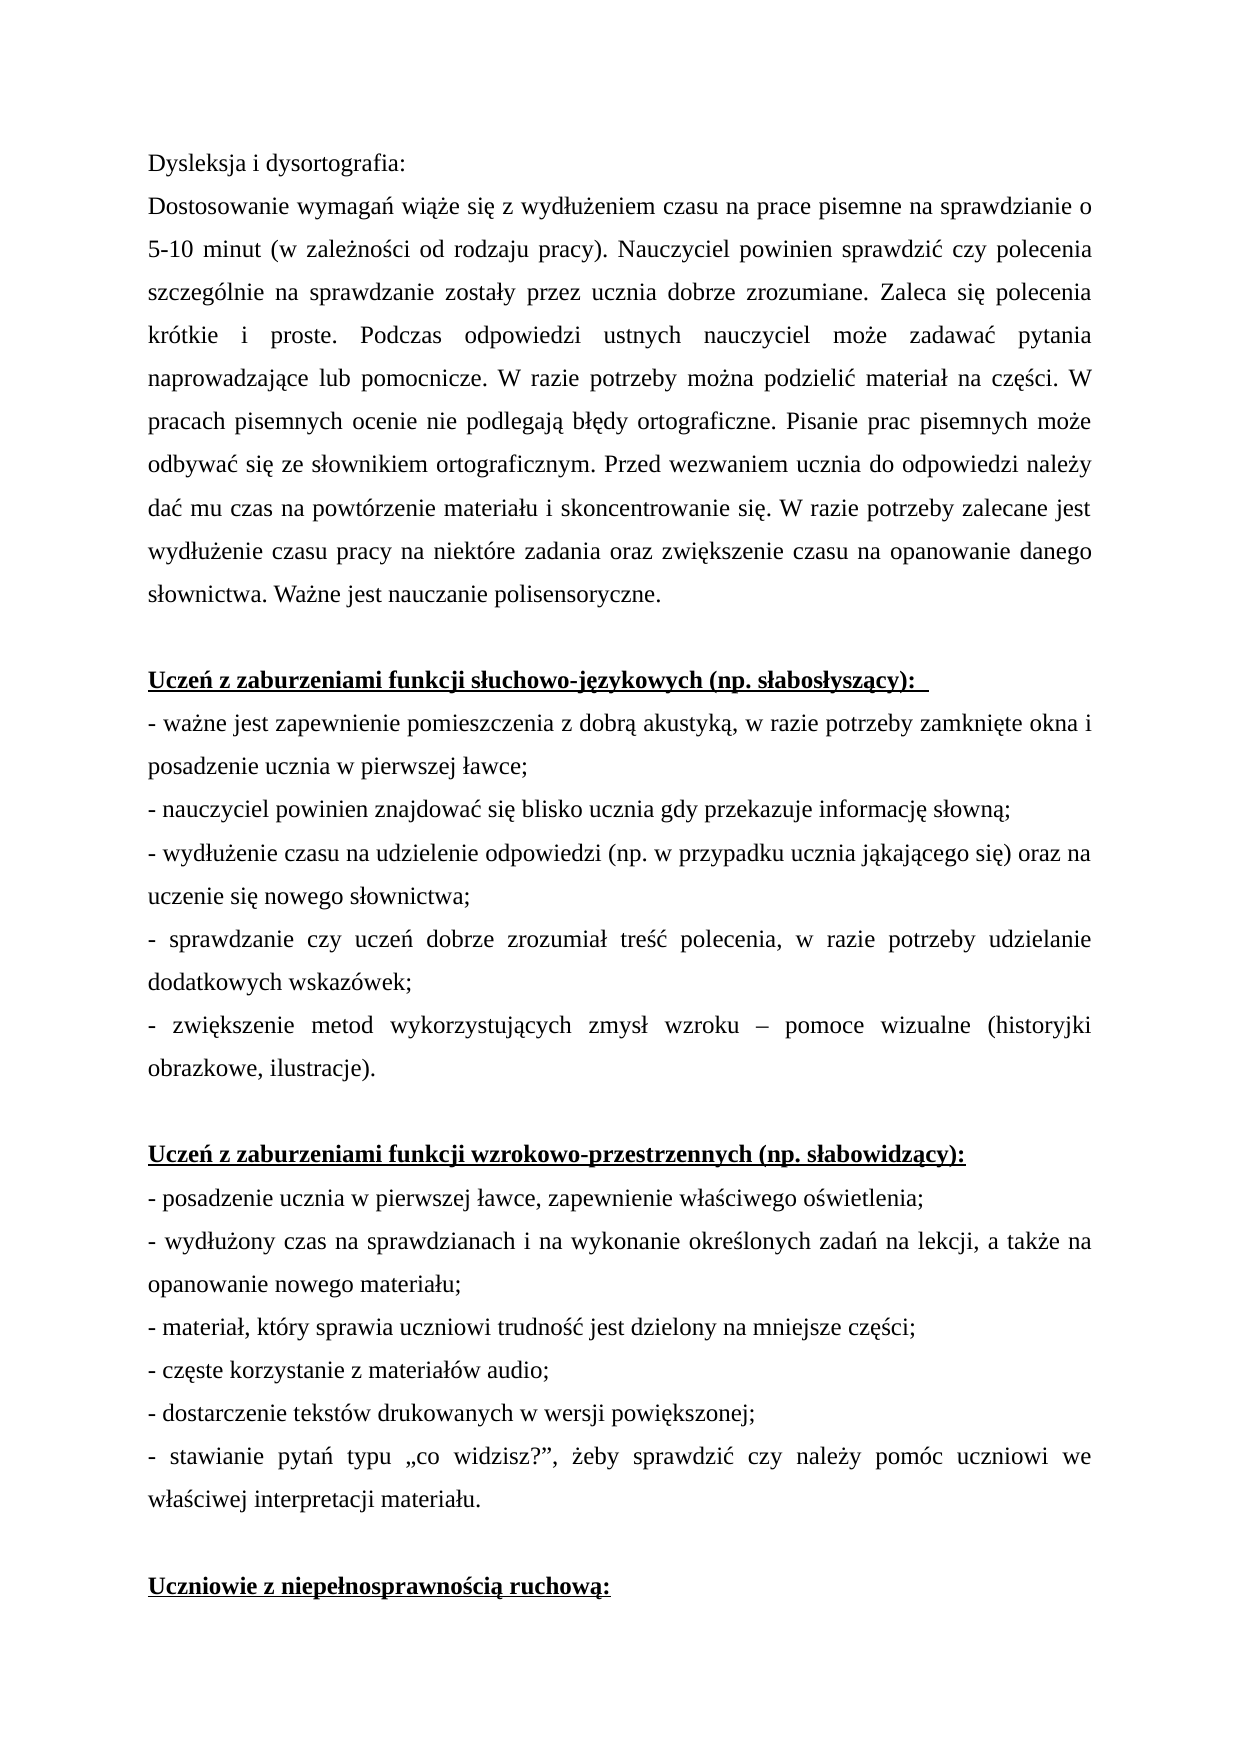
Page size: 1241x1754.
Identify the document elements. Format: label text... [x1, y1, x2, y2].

text - ważne jest zapewnienie pomieszczenia z dobrą akustyką, w razie potrzeby zamknięte okna i posadzenie ucznia w pierwszej ławce; [148, 708, 1093, 780]
text - dostarczenie tekstów drukowanych w wersji powiększonej; [148, 1398, 1093, 1427]
text Dysleksja i dysortografia: [148, 148, 1093, 176]
text - nauczyciel powinien znajdować się blisko ucznia gdy przekazuje informację słowną; [148, 794, 1093, 823]
text - wydłużenie czasu na udzielenie odpowiedzi (np. w przypadku ucznia jąkającego się) oraz na uczenie się nowego słownictwa; [148, 838, 1093, 909]
text - wydłużony czas na sprawdzianach i na wykonanie określonych zadań na lekcji, a także na opanowanie nowego materiału; [148, 1226, 1093, 1298]
text - stawianie pytań typu „co widzisz?”, żeby sprawdzić czy należy pomóc uczniowi we właściwej interpretacji materiału. [148, 1441, 1093, 1513]
text Uczeń z zaburzeniami funkcji słuchowo-językowych (np. słabosłyszący): [148, 665, 1093, 694]
text - częste korzystanie z materiałów audio; [148, 1355, 1093, 1384]
text - posadzenie ucznia w pierwszej ławce, zapewnienie właściwego oświetlenia; [148, 1183, 1093, 1211]
text - sprawdzanie czy uczeń dobrze zrozumiał treść polecenia, w razie potrzeby udzielanie dodatkowych wskazówek; [148, 924, 1093, 996]
text Uczeń z zaburzeniami funkcji wzrokowo-przestrzennych (np. słabowidzący): [148, 1139, 1093, 1168]
text Uczniowie z niepełnosprawnością ruchową: [148, 1571, 1093, 1599]
text - materiał, który sprawia uczniowi trudność jest dzielony na mniejsze części; [148, 1312, 1093, 1341]
text - zwiększenie metod wykorzystujących zmysł wzroku – pomoce wizualne (historyjki obrazkowe, ilustracje). [148, 1010, 1093, 1082]
text Dostosowanie wymagań wiąże się z wydłużeniem czasu na prace pisemne na sprawdzianie o 5-10 minut (w zależności od rodzaju pracy). Nauczyciel powinien sprawdzić czy polecenia szczególnie na sprawdzanie zostały przez ucznia dobrze zrozumiane. Zaleca się polecenia krótkie i proste. Podczas odpowiedzi ustnych nauczyciel może zadawać pytania naprowadzające lub pomocnicze. W razie potrzeby można podzielić materiał na części. W pracach pisemnych ocenie nie podlegają błędy ortograficzne. Pisanie prac pisemnych może odbywać się ze słownikiem ortograficznym. Przed wezwaniem ucznia do odpowiedzi należy dać mu czas na powtórzenie materiału i skoncentrowanie się. W razie potrzeby zalecane jest wydłużenie czasu pracy na niektóre zadania oraz zwiększenie czasu na opanowanie danego słownictwa. Ważne jest nauczanie polisensoryczne. [148, 191, 1093, 608]
